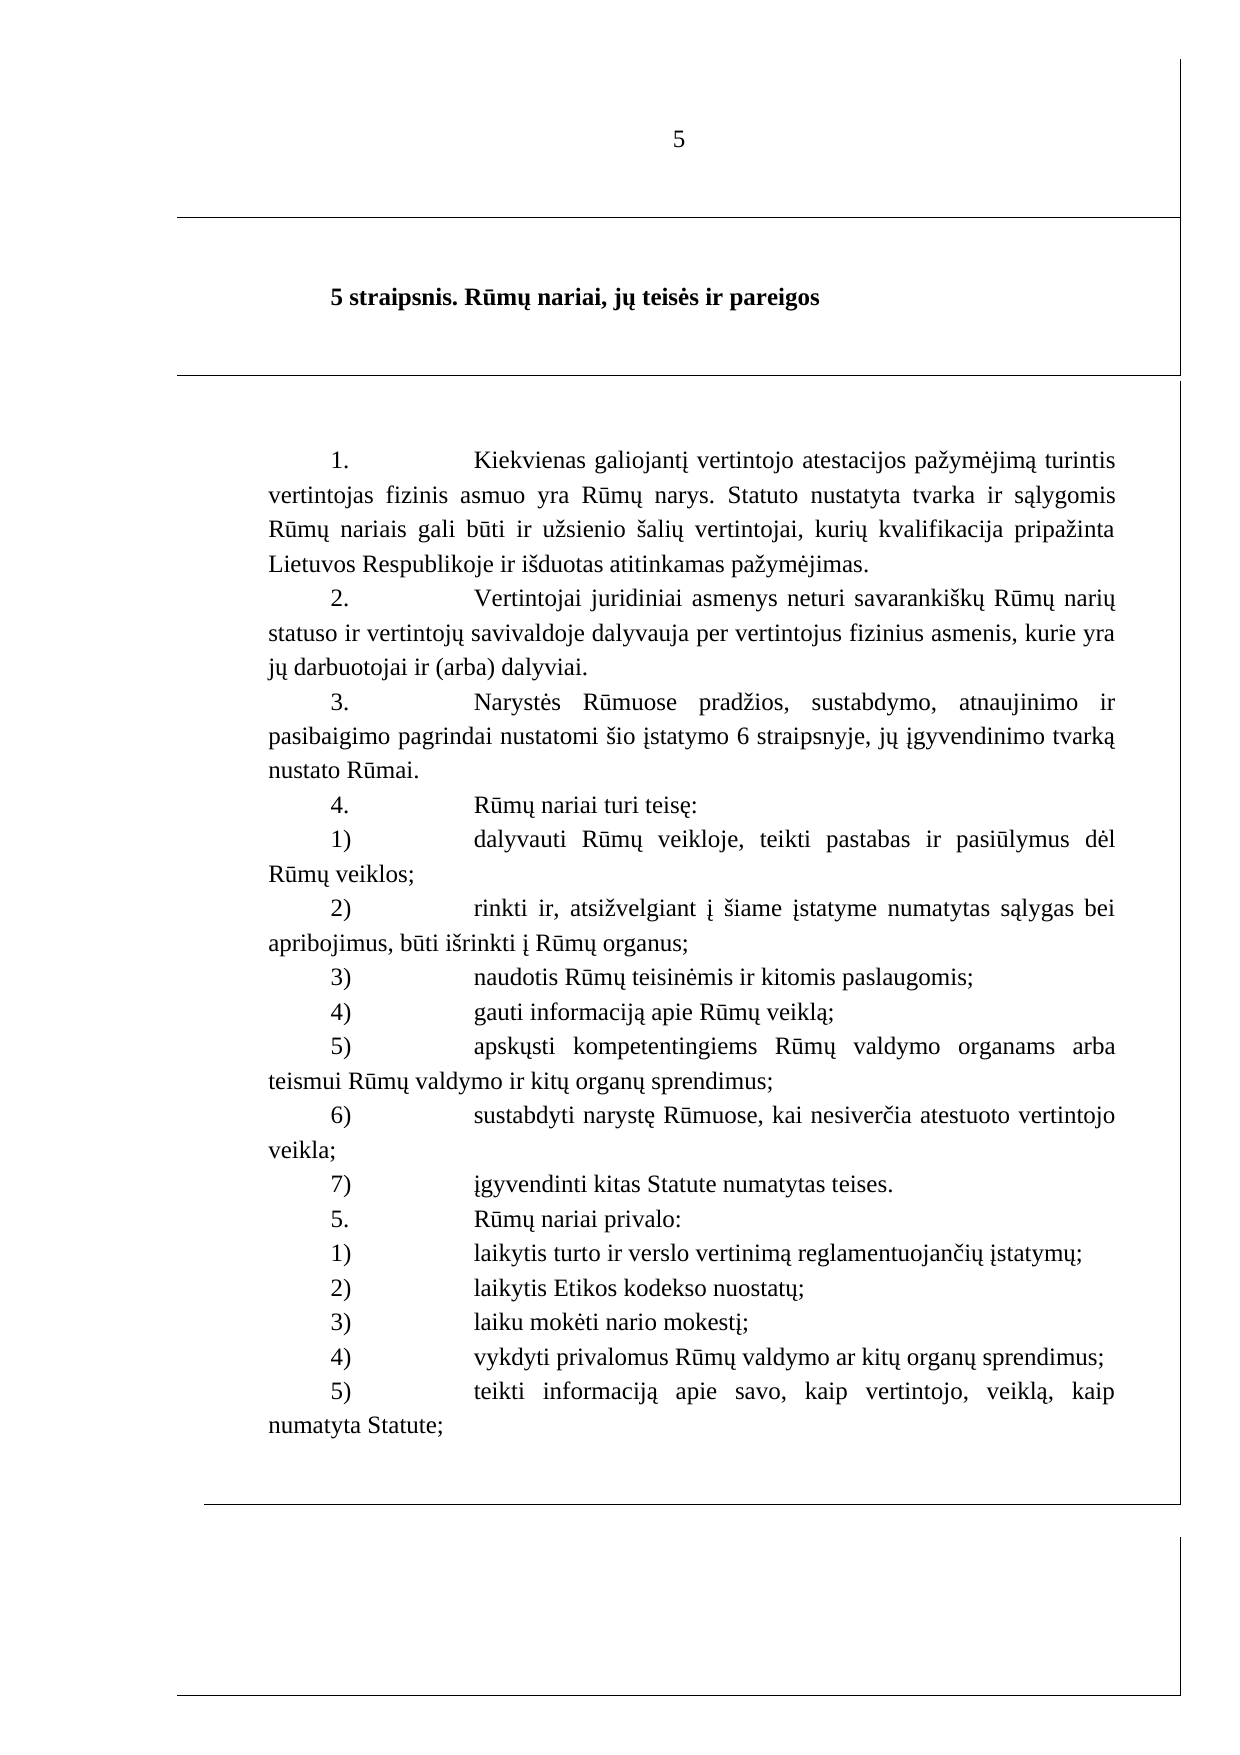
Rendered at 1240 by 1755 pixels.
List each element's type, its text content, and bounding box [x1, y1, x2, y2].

text 3) naudotis Rūmų teisinėmis ir kitomis paslaugomis; [203, 898, 1181, 932]
text 2) laikytis Etikos kodekso nuostatų; [203, 1208, 1181, 1243]
text 4) gauti informaciją apie Rūmų veiklą; [203, 932, 1181, 967]
text 5 straipsnis. Rūmų nariai, jų teisės ir pareigos [177, 217, 1180, 375]
text 4. Rūmų nariai turi teisę: [203, 725, 1181, 760]
text 5) apskųsti kompetentingiems Rūmų valdymo organams arba teismui Rūmų valdymo ir kitų organų sprendimus; [203, 967, 1181, 1036]
text 3) laiku mokėti nario mokestį; [203, 1243, 1181, 1277]
text 7) įgyvendinti kitas Statute numatytas teises. [203, 1105, 1181, 1139]
text 2) rinkti ir, atsižvelgiant į šiame įstatyme numatytas sąlygas bei apribojimus, būti išrinkti į Rūmų organus; [203, 829, 1181, 898]
text 1) laikytis turto ir verslo vertinimą reglamentuojančių įstatymų; [203, 1174, 1181, 1208]
text 1) dalyvauti Rūmų veikloje, teikti pastabas ir pasiūlymus dėl Rūmų veiklos; [203, 760, 1181, 829]
text 5. Rūmų nariai privalo: [203, 1139, 1181, 1174]
text 4) vykdyti privalomus Rūmų valdymo ar kitų organų sprendimus; [203, 1277, 1181, 1312]
text 5) teikti informaciją apie savo, kaip vertintojo, veiklą, kaip numatyta Statute; [203, 1312, 1181, 1504]
text 2. Vertintojai juridiniai asmenys neturi savarankiškų Rūmų narių statuso ir vertintojų savivaldoje dalyvauja per vertintojus fizinius asmenis, kurie yra jų darbuotojai ir (arba) dalyviai. [203, 518, 1181, 622]
text 1. Kiekvienas galiojantį vertintojo atestacijos pažymėjimą turintis vertintojas fizinis asmuo yra Rūmų narys. Statuto nustatyta tvarka ir sąlygomis Rūmų nariais gali būti ir užsienio šalių vertintojai, kurių kvalifikacija pripažinta Lietuvos Respublikoje ir išduotas atitinkamas pažymėjimas. [203, 381, 1180, 518]
text 6) sustabdyti narystę Rūmuose, kai nesiverčia atestuoto vertintojo veikla; [203, 1036, 1181, 1105]
text 3. Narystės Rūmuose pradžios, sustabdymo, atnaujinimo ir pasibaigimo pagrindai nustatomi šio įstatymo 6 straipsnyje, jų įgyvendinimo tvarką nustato Rūmai. [203, 622, 1181, 725]
